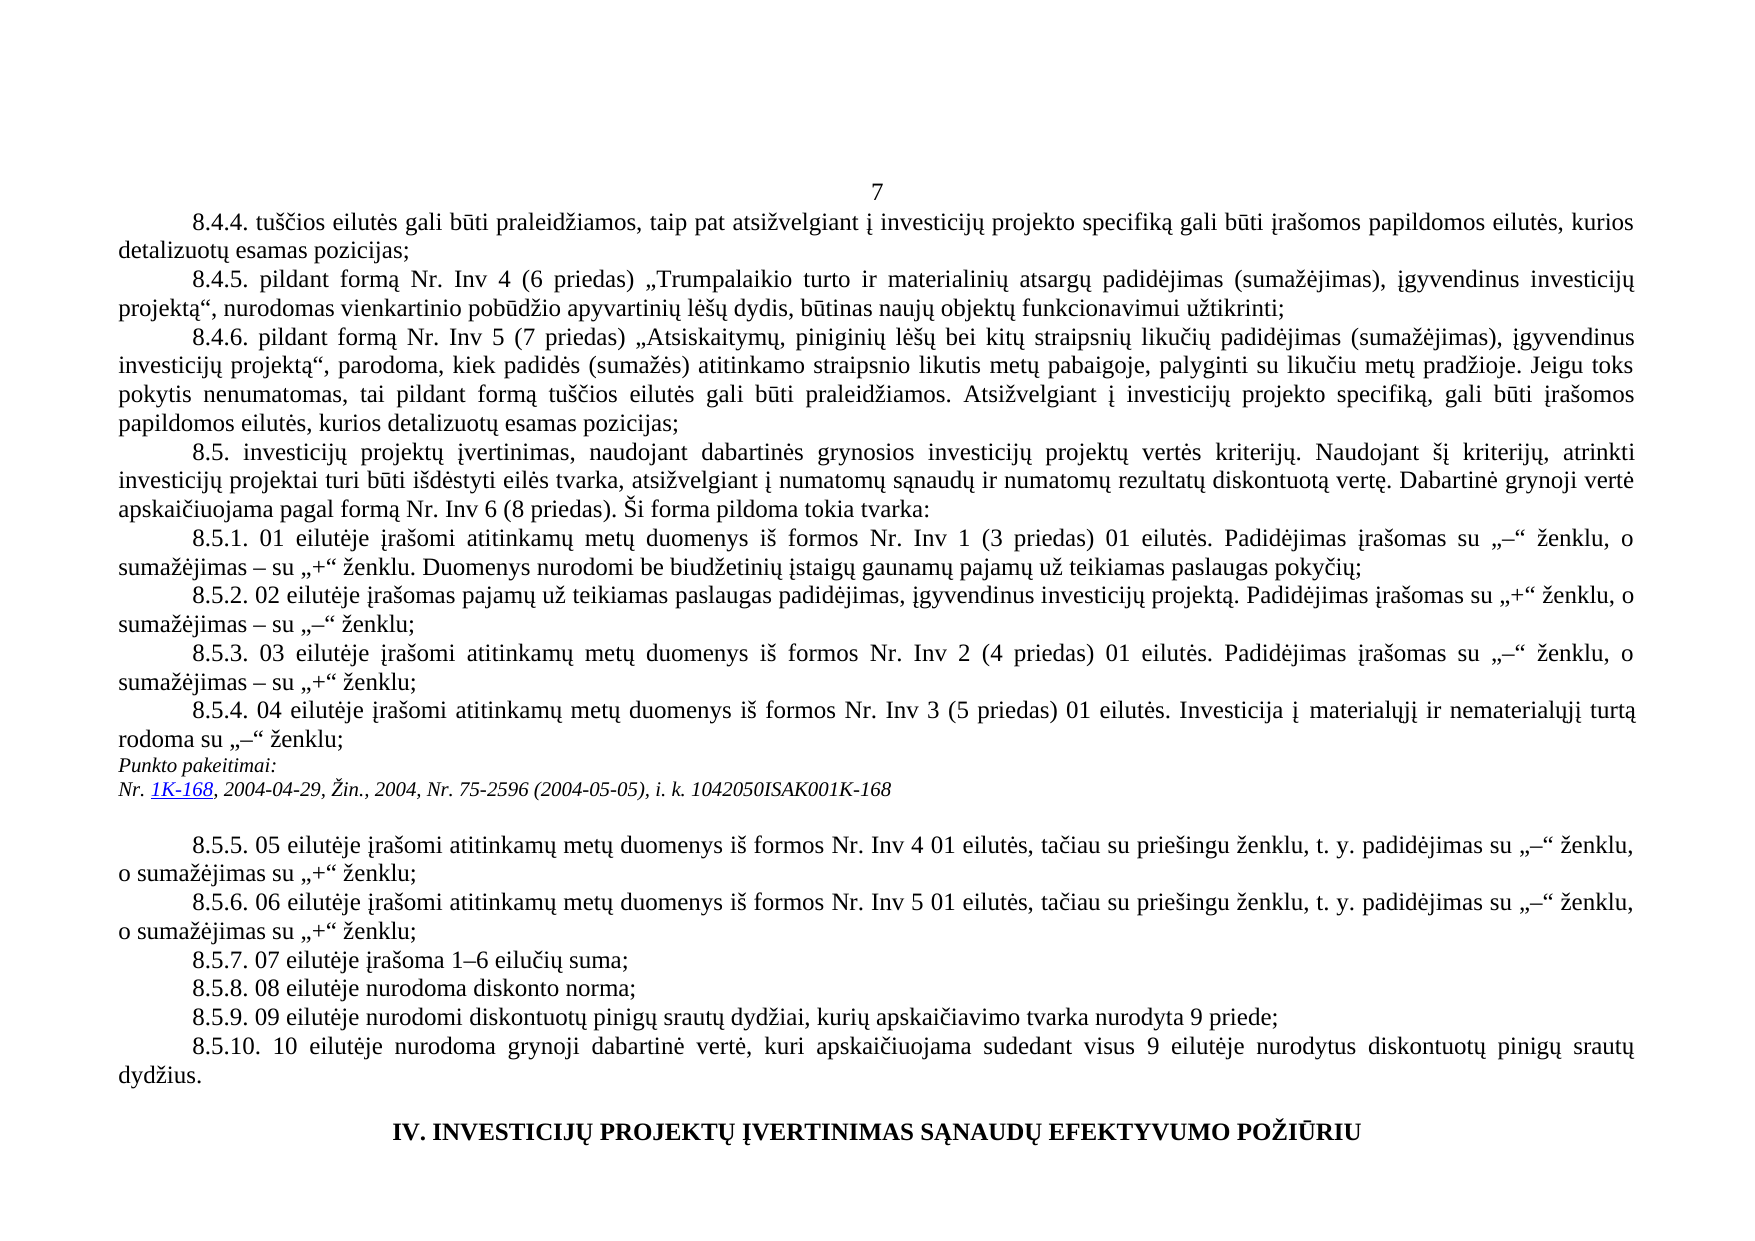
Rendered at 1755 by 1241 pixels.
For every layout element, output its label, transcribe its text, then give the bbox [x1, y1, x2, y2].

text Nr. 1K-168, 2004-04-29, Žin., 2004, Nr. 75-2596 (2004-05-05), i. k. 1042050ISAK001K-168 [118, 777, 1636, 801]
text 8.5. investicijų projektų įvertinimas, naudojant dabartinės grynosios investicijų projektų vertės kriterijų. Naudojant šį kriterijų, atrinkti investicijų projektai turi būti išdėstyti eilės tvarka, atsižvelgiant į numatomų sąnaudų ir numatomų rezultatų diskontuotą vertę. Dabartinė grynoji vertė apskaičiuojama pagal formą Nr. Inv 6 (8 priedas). Ši forma pildoma tokia tvarka: [118, 437, 1636, 523]
text 8.5.6. 06 eilutėje įrašomi atitinkamų metų duomenys iš formos Nr. Inv 5 01 eilutės, tačiau su priešingu ženklu, t. y. padidėjimas su „–“ ženklu, o sumažėjimas su „+“ ženklu; [118, 887, 1636, 945]
text 8.5.8. 08 eilutėje nurodoma diskonto norma; [118, 973, 1636, 1002]
text 8.4.5. pildant formą Nr. Inv 4 (6 priedas) „Trumpalaikio turto ir materialinių atsargų padidėjimas (sumažėjimas), įgyvendinus investicijų projektą“, nurodomas vienkartinio pobūdžio apyvartinių lėšų dydis, būtinas naujų objektų funkcionavimui užtikrinti; [118, 264, 1636, 322]
text 8.5.7. 07 eilutėje įrašoma 1–6 eilučių suma; [118, 945, 1636, 973]
text 8.5.5. 05 eilutėje įrašomi atitinkamų metų duomenys iš formos Nr. Inv 4 01 eilutės, tačiau su priešingu ženklu, t. y. padidėjimas su „–“ ženklu, o sumažėjimas su „+“ ženklu; [118, 830, 1636, 887]
text 8.5.4. 04 eilutėje įrašomi atitinkamų metų duomenys iš formos Nr. Inv 3 (5 priedas) 01 eilutės. Investicija į materialųjį ir nematerialųjį turtą rodoma su „–“ ženklu; [118, 695, 1636, 753]
text 8.5.3. 03 eilutėje įrašomi atitinkamų metų duomenys iš formos Nr. Inv 2 (4 priedas) 01 eilutės. Padidėjimas įrašomas su „–“ ženklu, o sumažėjimas – su „+“ ženklu; [118, 638, 1636, 695]
text 8.5.9. 09 eilutėje nurodomi diskontuotų pinigų srautų dydžiai, kurių apskaičiavimo tvarka nurodyta 9 priede; [118, 1002, 1636, 1031]
text IV. INVESTICIJŲ PROJEKTŲ ĮVERTINIMAS SĄNAUDŲ EFEKTYVUMO POŽIŪRIU [118, 1117, 1636, 1146]
text 8.4.6. pildant formą Nr. Inv 5 (7 priedas) „Atsiskaitymų, piniginių lėšų bei kitų straipsnių likučių padidėjimas (sumažėjimas), įgyvendinus investicijų projektą“, parodoma, kiek padidės (sumažės) atitinkamo straipsnio likutis metų pabaigoje, palyginti su likučiu metų pradžioje. Jeigu toks pokytis nenumatomas, tai pildant formą tuščios eilutės gali būti praleidžiamos. Atsižvelgiant į investicijų projekto specifiką, gali būti įrašomos papildomos eilutės, kurios detalizuotų esamas pozicijas; [118, 322, 1636, 437]
text Punkto pakeitimai: [118, 753, 1636, 777]
text 8.4.4. tuščios eilutės gali būti praleidžiamos, taip pat atsižvelgiant į investicijų projekto specifiką gali būti įrašomos papildomos eilutės, kurios detalizuotų esamas pozicijas; [118, 207, 1636, 264]
text 8.5.2. 02 eilutėje įrašomas pajamų už teikiamas paslaugas padidėjimas, įgyvendinus investicijų projektą. Padidėjimas įrašomas su „+“ ženklu, o sumažėjimas – su „–“ ženklu; [118, 580, 1636, 638]
text 8.5.10. 10 eilutėje nurodoma grynoji dabartinė vertė, kuri apskaičiuojama sudedant visus 9 eilutėje nurodytus diskontuotų pinigų srautų dydžius. [118, 1031, 1636, 1088]
text 8.5.1. 01 eilutėje įrašomi atitinkamų metų duomenys iš formos Nr. Inv 1 (3 priedas) 01 eilutės. Padidėjimas įrašomas su „–“ ženklu, o sumažėjimas – su „+“ ženklu. Duomenys nurodomi be biudžetinių įstaigų gaunamų pajamų už teikiamas paslaugas pokyčių; [118, 523, 1636, 580]
